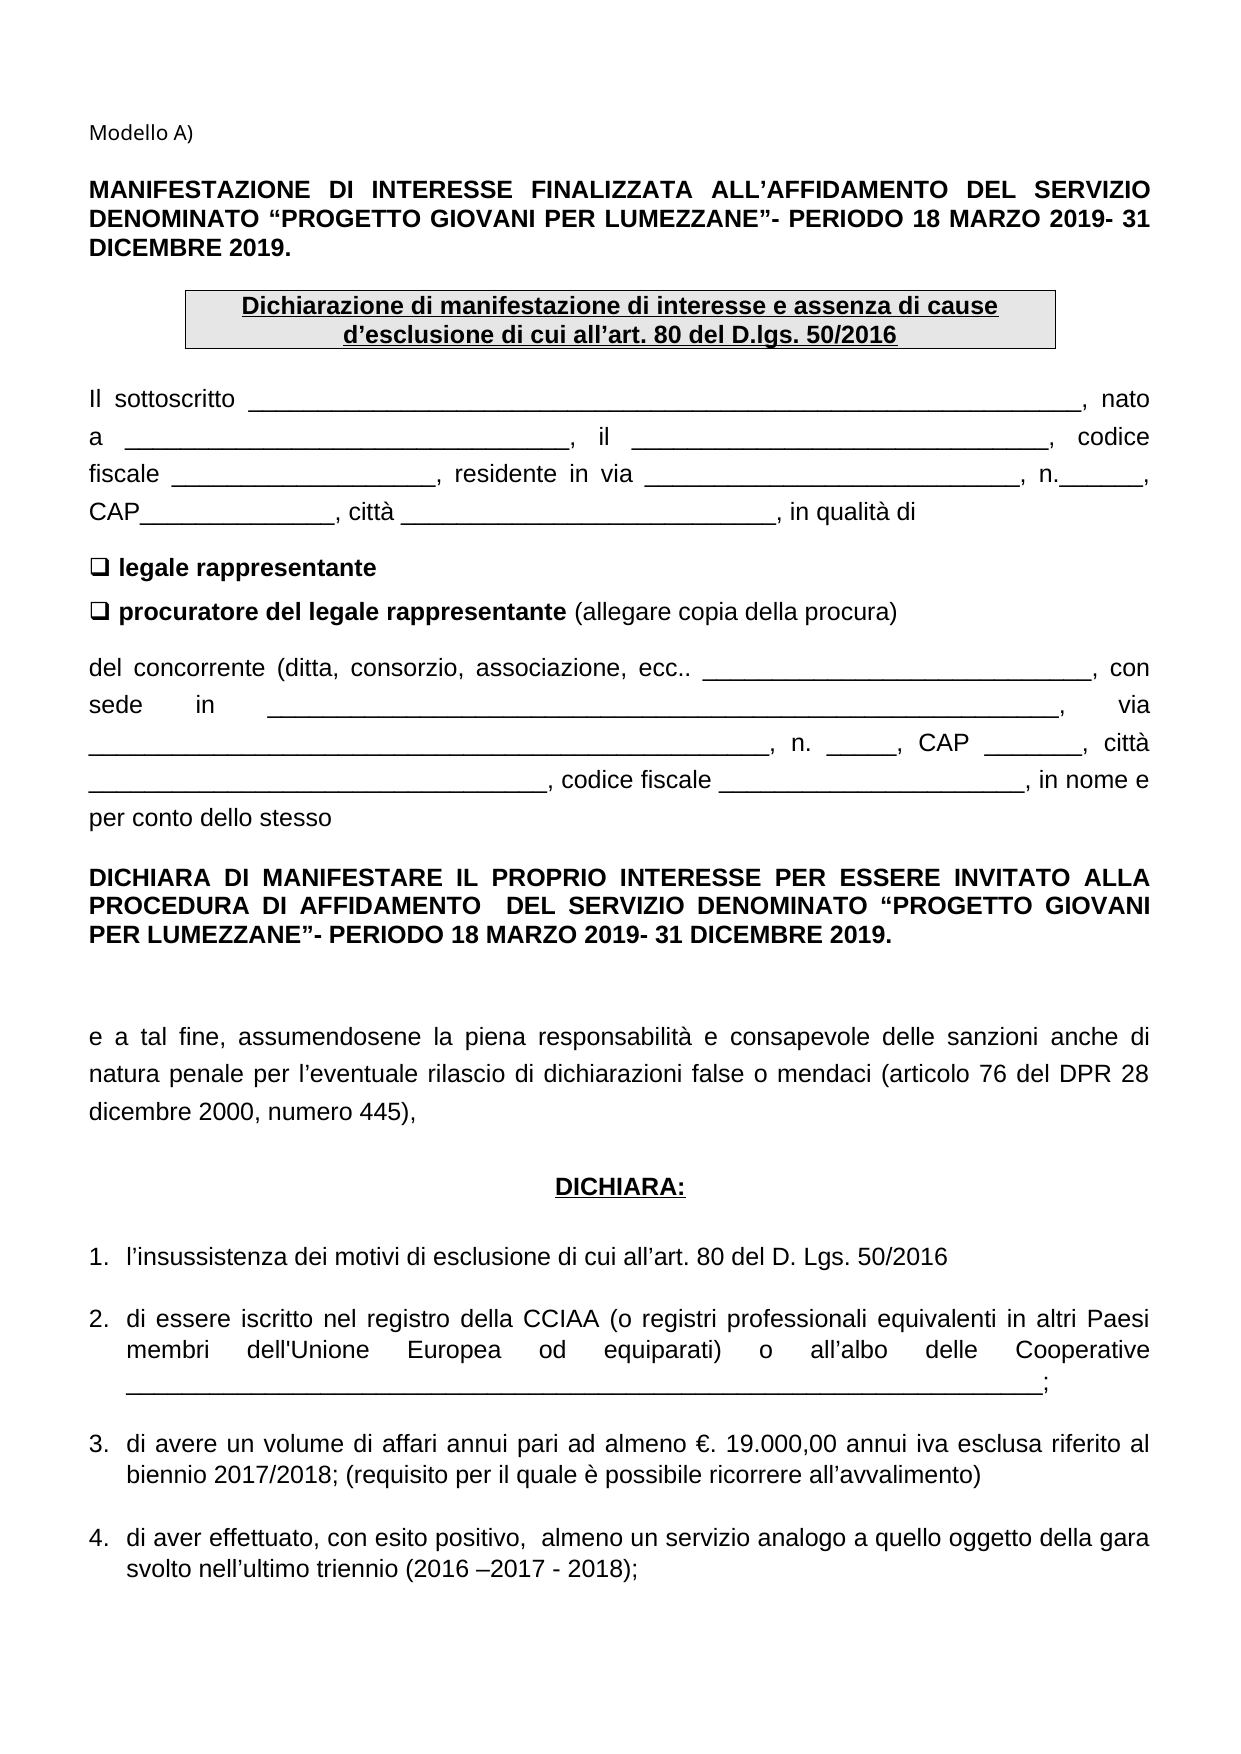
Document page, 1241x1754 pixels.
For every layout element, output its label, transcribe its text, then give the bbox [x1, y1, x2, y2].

list l’insussistenza dei motivi di esclusione di cui all’art. 80 del D. Lgs. 50/2016 [89, 1240, 1152, 1271]
text e a tal fine, assumendosene la piena responsabilità e consapevole delle sanzioni anche di natura penale per l’eventuale rilascio di dichiarazioni false o mendaci (articolo 76 del DPR 28 dicembre 2000, numero 445), [89, 1015, 1152, 1128]
list procuratore del legale rappresentante (allegare copia della procura) [89, 590, 1152, 628]
text Il sottoscritto ____________________________________________________________, nato a ________________________________, il ______________________________, codice fiscale ___________________, residente in via ___________________________, n.______, CAP______________, città ___________________________, in qualità di [89, 378, 1152, 528]
text del concorrente (ditta, consorzio, associazione, ecc.. ____________________________, con sede in _________________________________________________________, via _________________________________________________, n. _____, CAP _______, città _________________________________, codice fiscale ______________________, in nome e per conto dello stesso [89, 646, 1152, 834]
text DICHIARA: [89, 1165, 1152, 1203]
text MANIFESTAZIONE DI INTERESSE FINALIZZATA ALL’AFFIDAMENTO DEL SERVIZIO DENOMINATO “PROGETTO GIOVANI PER LUMEZZANE”- PERIODO 18 MARZO 2019- 31 DICEMBRE 2019. [89, 175, 1152, 262]
list di essere iscritto nel registro della CCIAA (o registri professionali equivalenti in altri Paesi membri dell'Unione Europea od equiparati) o all’albo delle Cooperative __________________________________________________________________; [89, 1303, 1152, 1396]
table_header Dichiarazione di manifestazione di interesse e assenza di cause d’esclusione di cui all’art. 80 del D.lgs. 50/2016 [186, 291, 1055, 348]
text DICHIARA DI MANIFESTARE IL PROPRIO INTERESSE PER ESSERE INVITATO ALLA PROCEDURA DI AFFIDAMENTO DEL SERVIZIO DENOMINATO “PROGETTO GIOVANI PER LUMEZZANE”- PERIODO 18 MARZO 2019- 31 DICEMBRE 2019. [89, 863, 1152, 949]
text Modello A) [89, 118, 1152, 147]
list legale rappresentante [89, 546, 1152, 584]
list di avere un volume di affari annui pari ad almeno €. 19.000,00 annui iva esclusa riferito al biennio 2017/2018; (requisito per il quale è possibile ricorrere all’avvalimento) [89, 1428, 1152, 1490]
list di aver effettuato, con esito positivo, almeno un servizio analogo a quello oggetto della gara svolto nell’ultimo triennio (2016 –2017 - 2018); [89, 1521, 1152, 1584]
